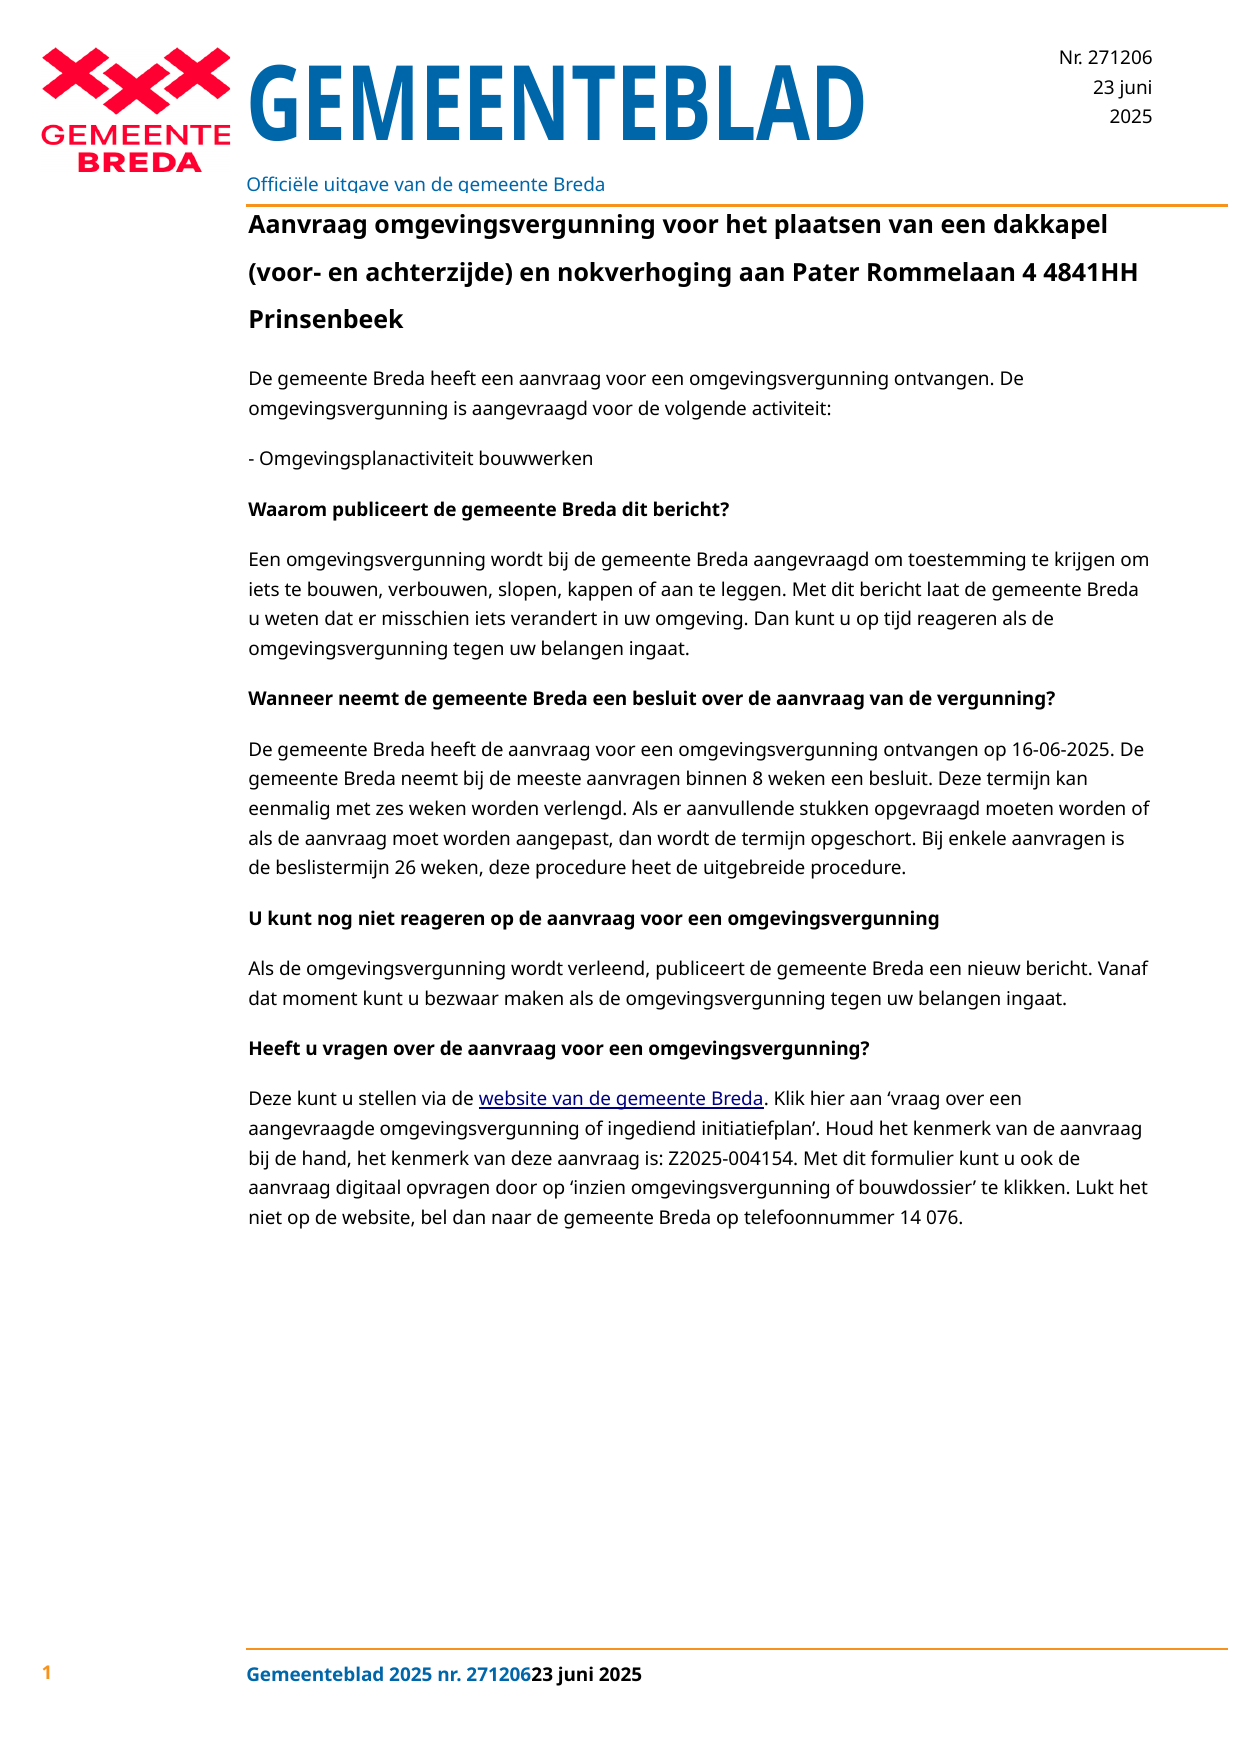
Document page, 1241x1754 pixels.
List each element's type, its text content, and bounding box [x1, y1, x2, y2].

text Aanvraag omgevingsvergunning voor het plaatsen van een dakkapel (voor- en achterzijde) en nokverhoging aan Pater Rommelaan 4 4841HH Prinsenbeek [248, 207, 1152, 336]
text De gemeente Breda heeft de aanvraag voor een omgevingsvergunning ontvangen op 16-06-2025. De gemeente Breda neemt bij de meeste aanvragen binnen 8 weken een besluit. Deze termijn kan eenmalig met zes weken worden verlengd. Als er aanvullende stukken opgevraagd moeten worden of als de aanvraag moet worden aangepast, dan wordt de termijn opgeschort. Bij enkele aanvragen is de beslistermijn 26 weken, deze procedure heet de uitgebreide procedure. [248, 736, 1152, 880]
text - Omgevingsplanactiviteit bouwwerken [248, 446, 1152, 471]
text Wanneer neemt de gemeente Breda een besluit over de aanvraag van de vergunning? [248, 686, 1152, 711]
text Waarom publiceert de gemeente Breda dit bericht? [248, 496, 1152, 522]
picture [41, 47, 231, 172]
text Deze kunt u stellen via de website van de gemeente Breda. Klik hier aan ‘vraag over een aangevraagde omgevingsvergunning of ingediend initiatiefplan’. Houd het kenmerk van de aanvraag bij de hand, het kenmerk van deze aanvraag is: Z2025-004154. Met dit formulier kunt u ook de aanvraag digitaal opvragen door op ‘inzien omgevingsvergunning of bouwdossier’ te klikken. Lukt het niet op de website, bel dan naar de gemeente Breda op telefoonnummer 14 076. [248, 1086, 1152, 1229]
text Heeft u vragen over de aanvraag voor een omgevingsvergunning? [248, 1035, 1152, 1061]
text De gemeente Breda heeft een aanvraag voor een omgevingsvergunning ontvangen. De omgevingsvergunning is aangevraagd voor de volgende activiteit: [248, 366, 1152, 421]
text Als de omgevingsvergunning wordt verleend, publiceert de gemeente Breda een nieuw bericht. Vanaf dat moment kunt u bezwaar maken als de omgevingsvergunning tegen uw belangen ingaat. [248, 955, 1152, 1010]
text U kunt nog niet reageren op de aanvraag voor een omgevingsvergunning [248, 905, 1152, 930]
text Een omgevingsvergunning wordt bij de gemeente Breda aangevraagd om toestemming te krijgen om iets te bouwen, verbouwen, slopen, kappen of aan te leggen. Met dit bericht laat de gemeente Breda u weten dat er misschien iets verandert in uw omgeving. Dan kunt u op tijd reageren als de omgevingsvergunning tegen uw belangen ingaat. [248, 546, 1152, 661]
